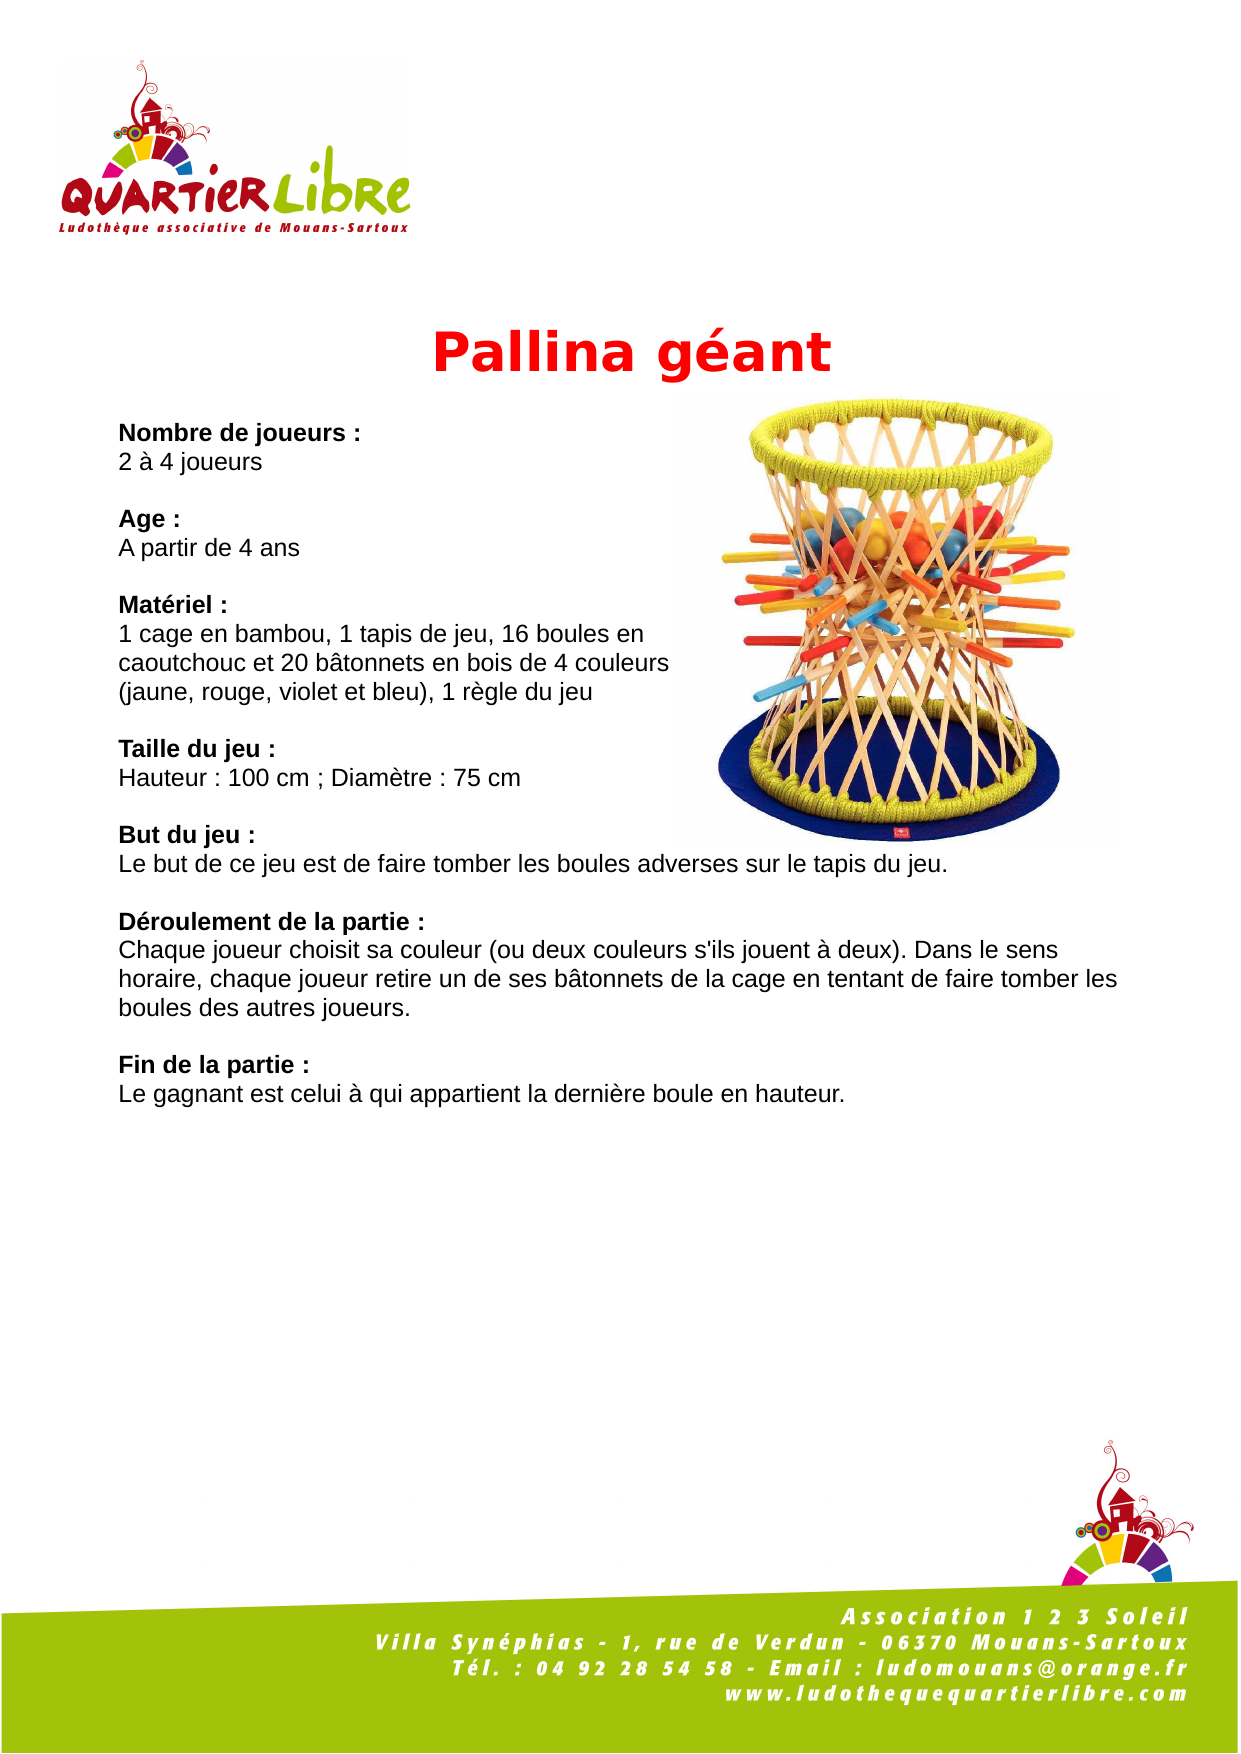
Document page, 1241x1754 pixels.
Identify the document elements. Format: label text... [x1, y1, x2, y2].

text Le but de ce jeu est de faire tomber les boules adverses sur le tapis du jeu. [118, 849, 1122, 878]
text 1 cage en bambou, 1 tapis de jeu, 16 boules en caoutchouc et 20 bâtonnets en bois de 4 couleurs (jaune, rouge, violet et bleu), 1 règle du jeu [118, 619, 670, 705]
text Age : [118, 504, 670, 533]
text Chaque joueur choisit sa couleur (ou deux couleurs s'ils jouent à deux). Dans le sens horaire, chaque joueur retire un de ses bâtonnets de la cage en tentant de faire tomber les boules des autres joueurs. [118, 935, 1122, 1022]
text Matériel : [118, 590, 670, 619]
text Hauteur : 100 cm ; Diamètre : 75 cm [118, 763, 670, 792]
text Le gagnant est celui à qui appartient la dernière boule en hauteur. [118, 1079, 1122, 1108]
text Taille du jeu : [118, 734, 670, 763]
text But du jeu : [118, 820, 1122, 849]
picture [670, 393, 1123, 845]
picture [1, 1438, 1238, 1753]
picture [59, 60, 411, 235]
text Déroulement de la partie : [118, 907, 1122, 935]
text Nombre de joueurs : [118, 418, 670, 447]
text 2 à 4 joueurs [118, 447, 670, 475]
text Pallina géant [118, 301, 1122, 389]
text Fin de la partie : [118, 1050, 1122, 1079]
text A partir de 4 ans [118, 533, 670, 562]
